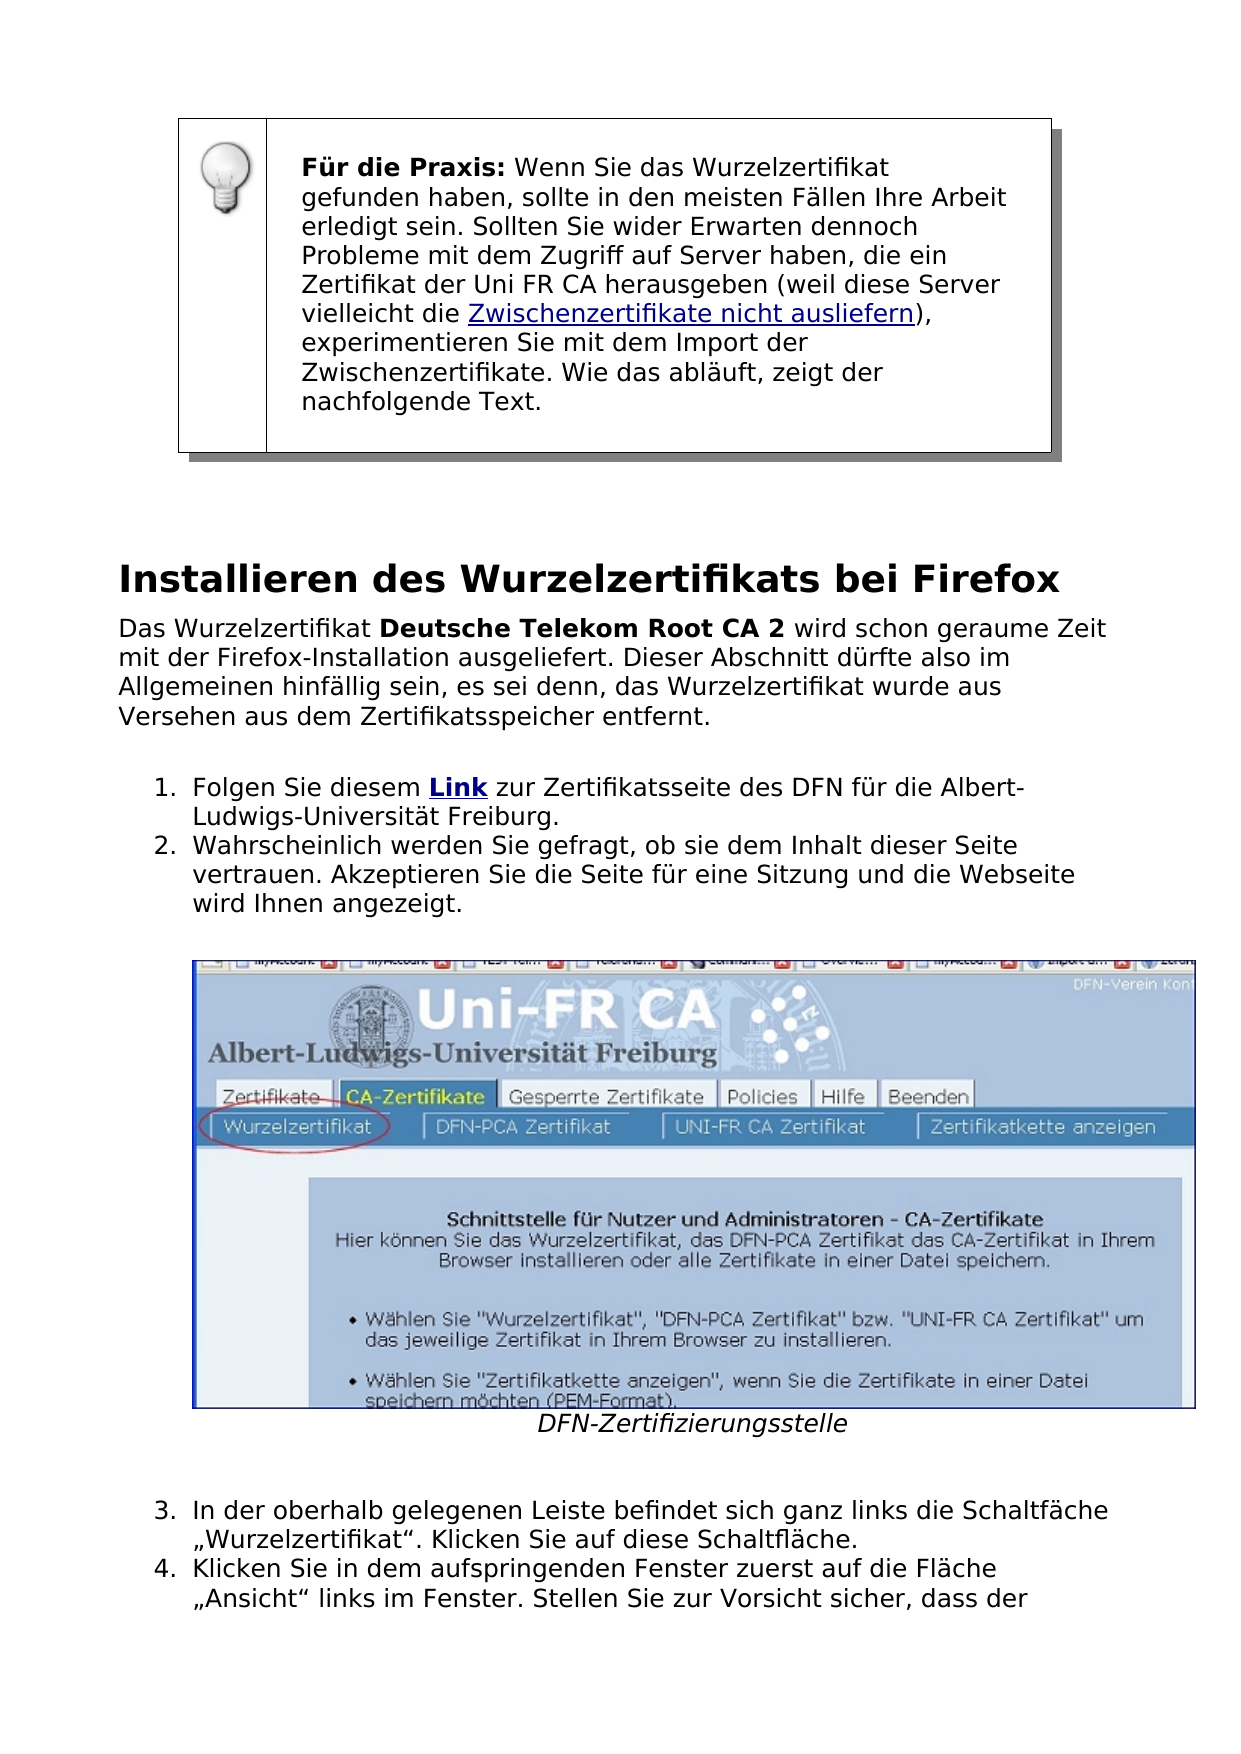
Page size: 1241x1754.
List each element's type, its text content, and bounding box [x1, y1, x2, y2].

list Wahrscheinlich werden Sie gefragt, ob sie dem Inhalt dieser Seite vertrauen. Akzeptieren Sie die Seite für eine Sitzung und die Webseite wird Ihnen angezeigt. [177, 831, 1196, 1496]
list Klicken Sie in dem aufspringenden Fenster zuerst auf die Fläche „Ansicht“ links im Fenster. Stellen Sie zur Vorsicht sicher, dass der [177, 1554, 1122, 1613]
list In der oberhalb gelegenen Leiste befindet sich ganz links die Schaltfäche „Wurzelzertifikat“. Klicken Sie auf diese Schaltfläche. [177, 1496, 1122, 1554]
subtitle Installieren des Wurzelzertifikats bei Firefox [118, 558, 1122, 602]
list Folgen Sie diesem Link zur Zertifikatsseite des DFN für die Albert-Ludwigs-Universität Freiburg. [177, 773, 1122, 831]
picture [192, 960, 1196, 1409]
list DFN-Zertifizierungsstelle [192, 1409, 1196, 1438]
picture [190, 141, 266, 217]
text Das Wurzelzertifikat Deutsche Telekom Root CA 2 wird schon geraume Zeit mit der Firefox-Installation ausgeliefert. Dieser Abschnitt dürfte also im Allgemeinen hinfällig sein, es sei denn, das Wurzelzertifikat wurde aus Versehen aus dem Zertifikatsspeicher entfernt. [118, 614, 1122, 731]
table_header [179, 119, 266, 452]
table_header Für die Praxis: Wenn Sie das Wurzelzertifikat gefunden haben, sollte in den meisten Fällen Ihre Arbeit erledigt sein. Sollten Sie wider Erwarten dennoch Probleme mit dem Zugriff auf Server haben, die ein Zertifikat der Uni FR CA herausgeben (weil diese Server vielleicht die Zwischenzertifikate nicht ausliefern), experimentieren Sie mit dem Import der Zwischenzertifikate. Wie das abläuft, zeigt der nachfolgende Text. [267, 119, 1051, 452]
